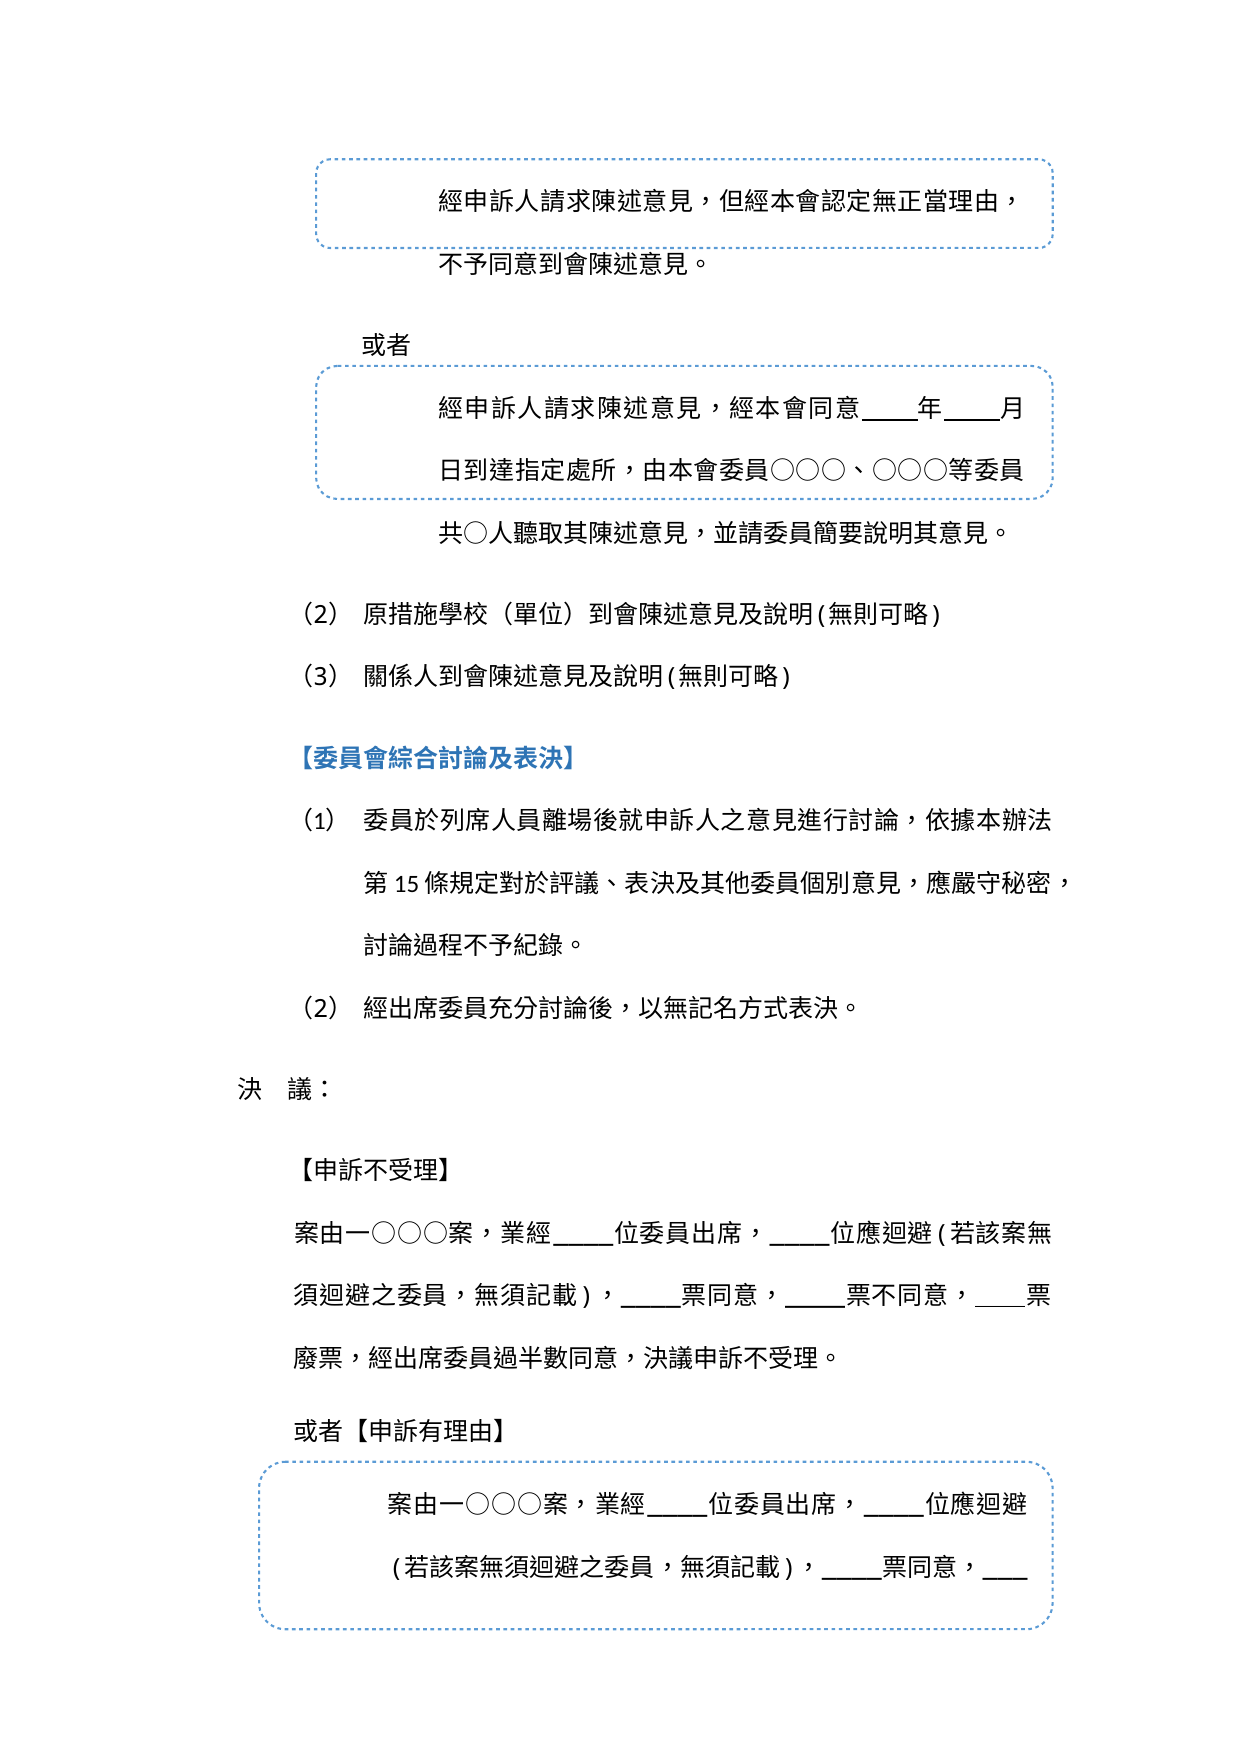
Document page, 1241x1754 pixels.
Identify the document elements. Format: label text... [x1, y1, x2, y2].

list 委員於列席人員離場後就申訴人之意見進行討論，依據本辦法第15條規定對於評議、表決及其他委員個別意見，應嚴守秘密，討論過程不予紀錄。 [288, 777, 1053, 964]
text 決 議： [237, 1046, 1053, 1108]
text 【委員會綜合討論及表決】 [250, 714, 1053, 777]
text 經申訴人請求陳述意見，但經本會認定無正當理由，不予同意到會陳述意見。 [438, 158, 1025, 283]
text 或者 [361, 302, 1053, 364]
text 經申訴人請求陳述意見，經本會同意 年 月 日到達指定處所，由本會委員○○○、○○○等委員共○人聽取其陳述意見，並請委員簡要說明其意見。 [438, 364, 1025, 552]
list 原措施學校（單位）到會陳述意見及說明(無則可略) [288, 571, 1053, 633]
list 經出席委員充分討論後，以無記名方式表決。 [288, 964, 1053, 1027]
text 或者【申訴有理由】 [294, 1388, 1053, 1451]
text 案由一○○○案，業經____位委員出席，____位應迴避(若該案無須迴避之委員，無須記載)，____票同意，___ [387, 1461, 1028, 1586]
text 【申訴不受理】 [250, 1127, 1053, 1189]
list 關係人到會陳述意見及說明(無則可略) [288, 633, 1053, 696]
text 案由一○○○案，業經____位委員出席，____位應迴避(若該案無須迴避之委員，無須記載)，____票同意，____票不同意，＿＿票廢票，經出席委員過半數同意，決議申訴不受理。 [294, 1189, 1053, 1377]
